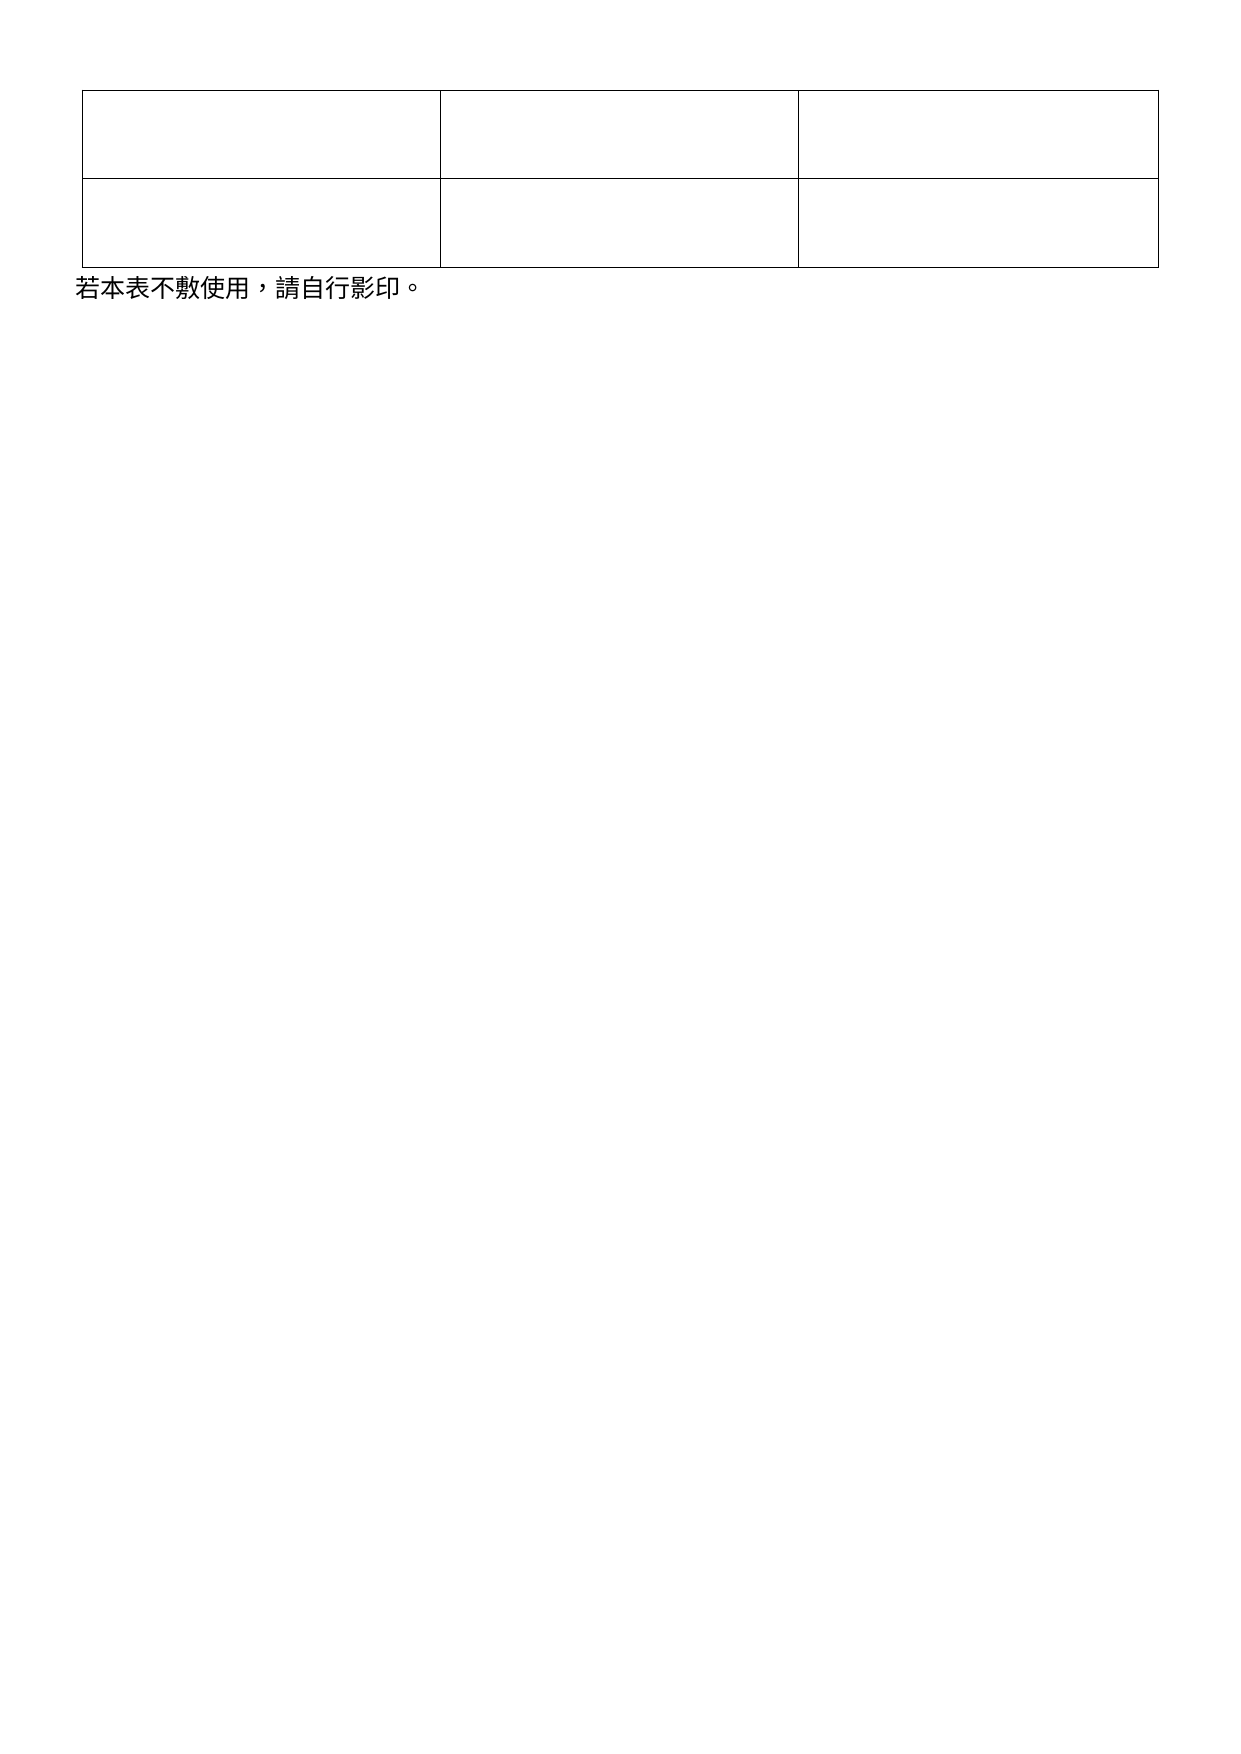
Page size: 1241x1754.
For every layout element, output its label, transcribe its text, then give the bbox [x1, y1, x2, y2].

table_cell [799, 91, 1158, 178]
table_cell [83, 91, 440, 178]
table_cell [441, 91, 798, 178]
table_cell [799, 179, 1158, 267]
text 若本表不敷使用，請自行影印。 [75, 268, 1165, 305]
table_cell [441, 179, 798, 267]
table_cell [83, 179, 440, 267]
